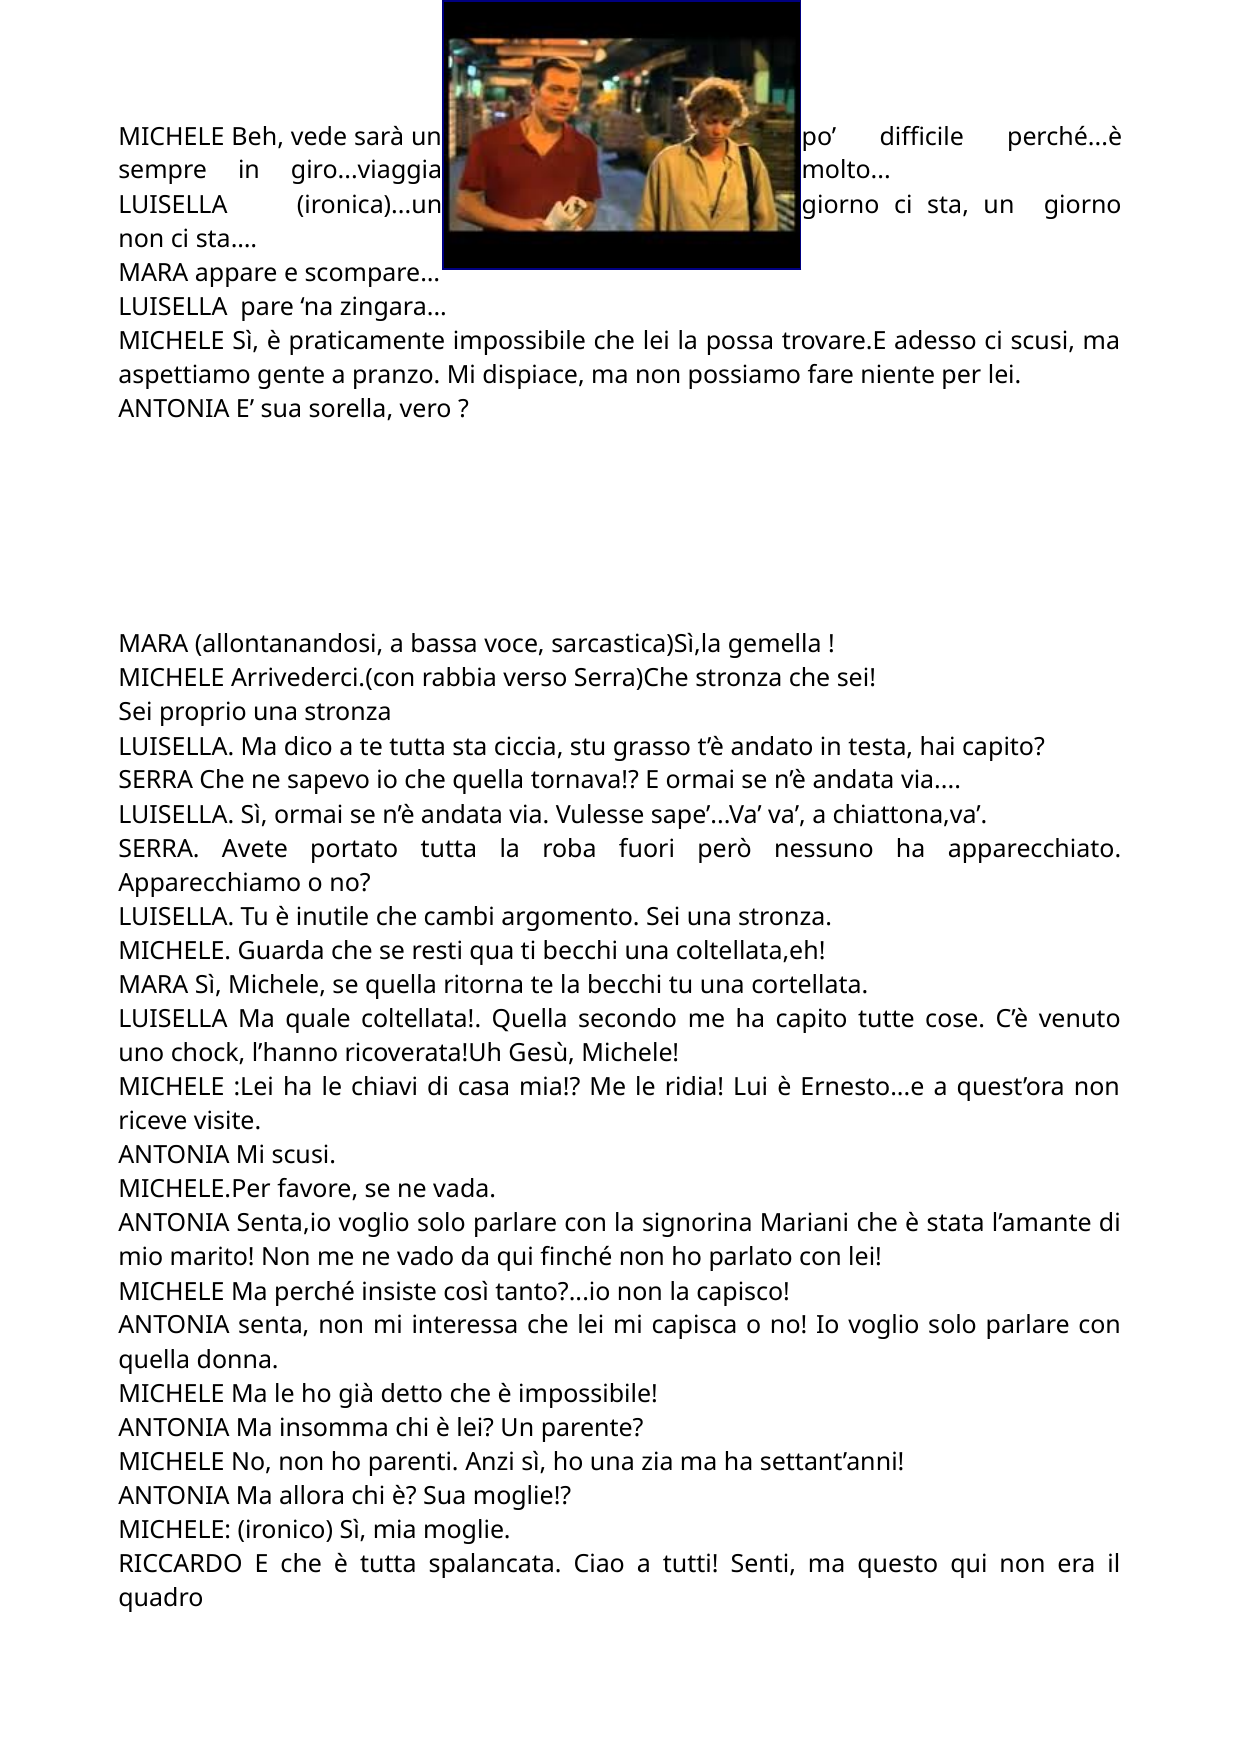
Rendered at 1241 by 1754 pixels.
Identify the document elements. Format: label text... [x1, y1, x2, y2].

text ANTONIA E’ sua sorella, vero ? [118, 391, 1122, 425]
text MICHELE No, non ho parenti. Anzi sì, ho una zia ma ha settant’anni! [118, 1443, 1122, 1477]
picture [444, 2, 800, 268]
text MICHELE.Per favore, se ne vada. [118, 1171, 1122, 1205]
text MICHELE Beh, vede sarà un po’ difficile perché...è sempre in giro...viaggia molto... [801, 118, 1122, 186]
text RICCARDO E che è tutta spalancata. Ciao a tutti! Senti, ma questo qui non era il quadro [118, 1546, 1122, 1614]
text MICHELE :Lei ha le chiavi di casa mia!? Me le ridia! Lui è Ernesto...e a quest’ora non riceve visite. [118, 1069, 1122, 1137]
text LUISELLA. Sì, ormai se n’è andata via. Vulesse sape’...Va’ va’, a chiattona,va’. [118, 796, 1122, 830]
text MARA Sì, Michele, se quella ritorna te la becchi tu una cortellata. [118, 967, 1122, 1001]
text ANTONIA Ma insomma chi è lei? Un parente? [118, 1409, 1122, 1443]
text LUISELLA. Tu è inutile che cambi argomento. Sei una stronza. [118, 898, 1122, 932]
text MARA (allontanandosi, a bassa voce, sarcastica)Sì,la gemella ! [118, 626, 1122, 660]
text SERRA. Avete portato tutta la roba fuori però nessuno ha apparecchiato. Apparecchiamo o no? [118, 830, 1122, 898]
text MARA appare e scompare… [118, 254, 1122, 288]
text LUISELLA Ma quale coltellata!. Quella secondo me ha capito tutte cose. C’è venuto uno chock, l’hanno ricoverata!Uh Gesù, Michele! [118, 1001, 1122, 1069]
text MICHELE Ma le ho già detto che è impossibile! [118, 1375, 1122, 1409]
text Sei proprio una stronza [118, 694, 1122, 728]
text ANTONIA Mi scusi. [118, 1137, 1122, 1171]
text ANTONIA senta, non mi interessa che lei mi capisca o no! Io voglio solo parlare con quella donna. [118, 1307, 1122, 1375]
text MICHELE Ma perché insiste così tanto?...io non la capisco! [118, 1273, 1122, 1307]
text MICHELE. Guarda che se resti qua ti becchi una coltellata,eh! [118, 932, 1122, 967]
text MICHELE Sì, è praticamente impossibile che lei la possa trovare.E adesso ci scusi, ma aspettiamo gente a pranzo. Mi dispiace, ma non possiamo fare niente per lei. [118, 322, 1122, 391]
text MICHELE: (ironico) Sì, mia moglie. [118, 1512, 1122, 1546]
text LUISELLA. Ma dico a te tutta sta ciccia, stu grasso t’è andato in testa, hai capito? [118, 728, 1122, 762]
text LUISELLA pare ‘na zingara... [118, 288, 1122, 322]
text MICHELE Arrivederci.(con rabbia verso Serra)Che stronza che sei! [118, 660, 1122, 694]
text ANTONIA Senta,io voglio solo parlare con la signorina Mariani che è stata l’amante di mio marito! Non me ne vado da qui finché non ho parlato con lei! [118, 1205, 1122, 1273]
text SERRA Che ne sapevo io che quella tornava!? E ormai se n’è andata via.... [118, 762, 1122, 796]
text LUISELLA (ironica)...un giorno ci sta, un giorno non ci sta.… [801, 186, 1122, 254]
text LUISELLA (ironica)...un giorno ci sta, un giorno non ci sta.… [118, 186, 442, 254]
text ANTONIA Ma allora chi è? Sua moglie!? [118, 1477, 1122, 1512]
text MICHELE Beh, vede sarà un po’ difficile perché...è sempre in giro...viaggia molto... [118, 118, 442, 186]
